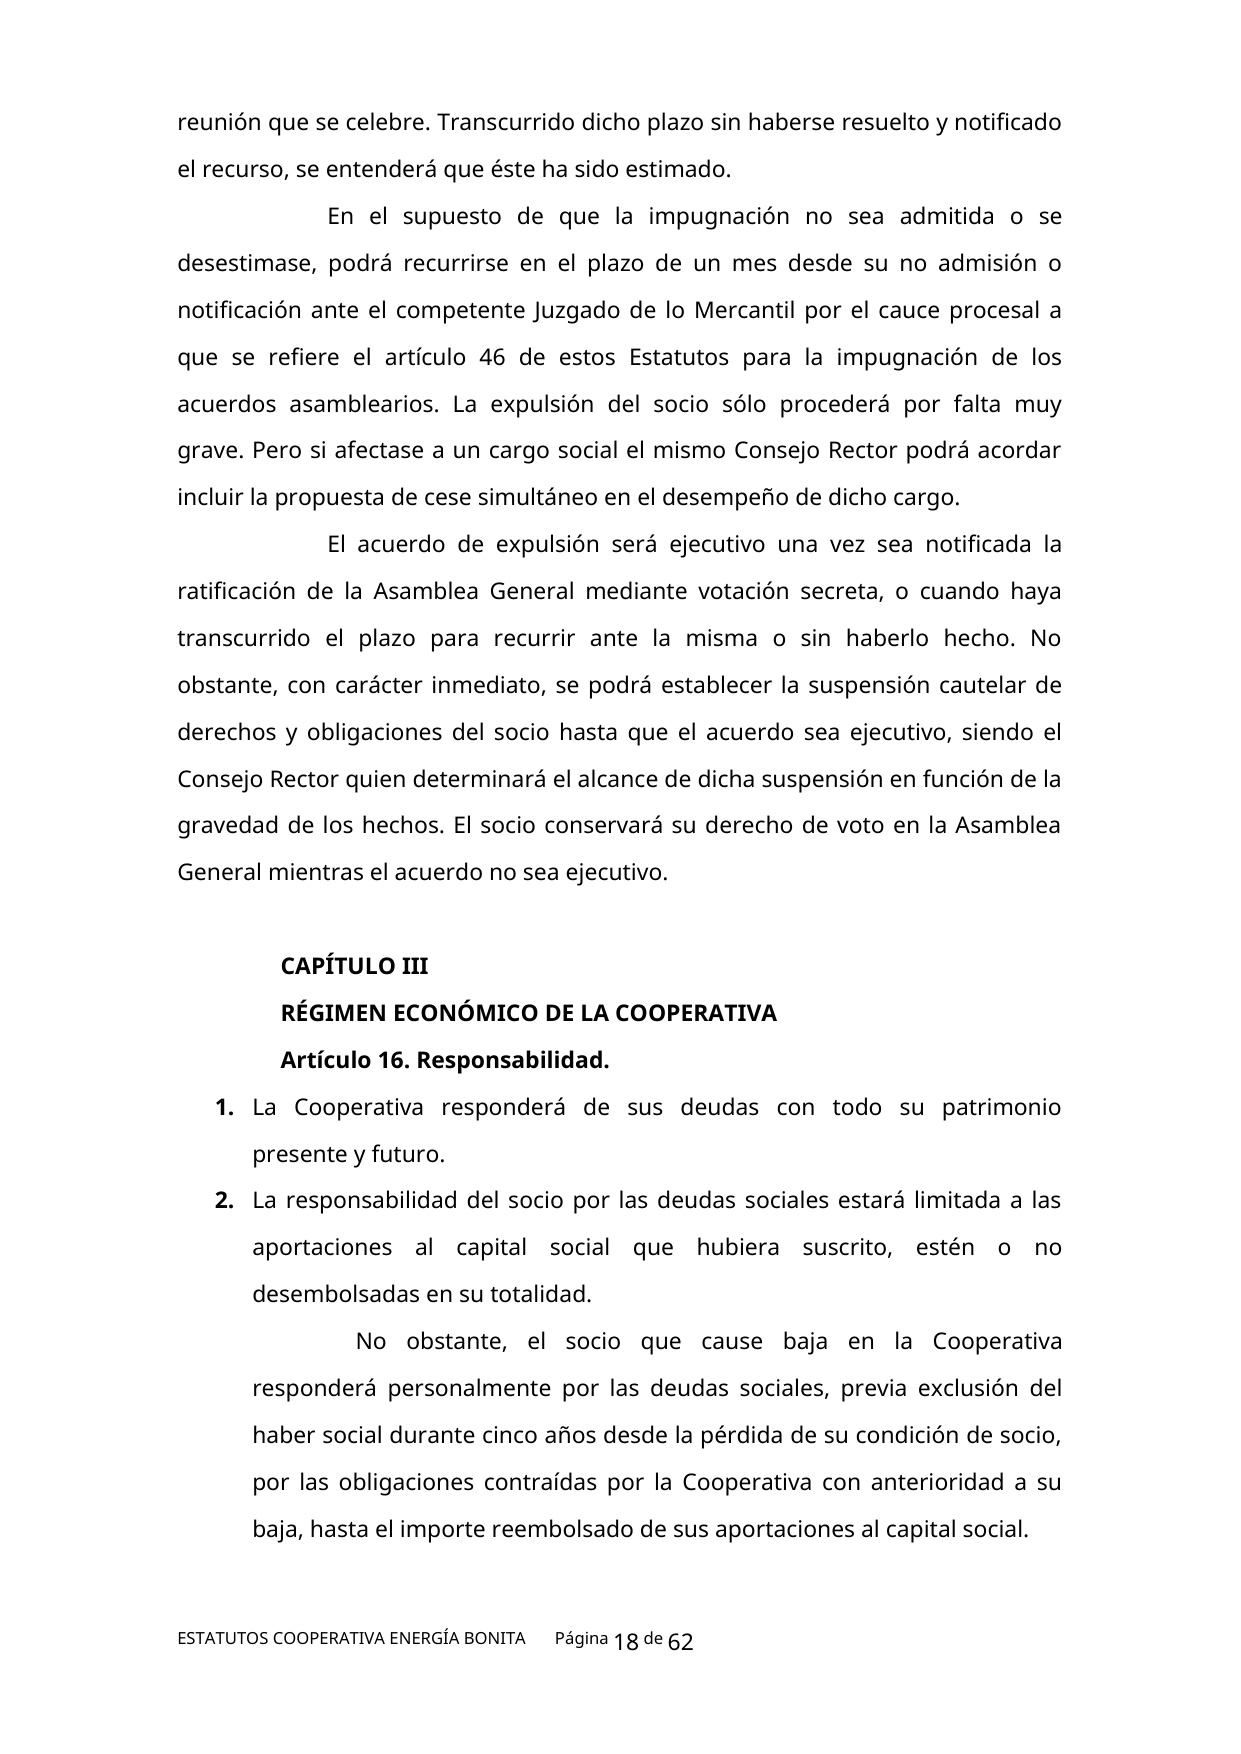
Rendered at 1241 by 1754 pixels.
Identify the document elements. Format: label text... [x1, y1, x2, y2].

subtitle La responsabilidad del socio por las deudas sociales estará limitada a las aportaciones al capital social que hubiera suscrito, estén o no desembolsadas en su totalidad. [214, 1184, 1063, 1309]
subtitle En el supuesto de que la impugnación no sea admitida o se desestimase, podrá recurrirse en el plazo de un mes desde su no admisión o notificación ante el competente Juzgado de lo Mercantil por el cauce procesal a que se refiere el artículo 46 de estos Estatutos para la impugnación de los acuerdos asamblearios. La expulsión del socio sólo procederá por falta muy grave. Pero si afectase a un cargo social el mismo Consejo Rector podrá acordar incluir la propuesta de cese simultáneo en el desempeño de dicho cargo. [177, 200, 1063, 512]
subtitle No obstante, el socio que cause baja en la Cooperativa responderá personalmente por las deudas sociales, previa exclusión del haber social durante cinco años desde la pérdida de su condición de socio, por las obligaciones contraídas por la Cooperativa con anterioridad a su baja, hasta el importe reembolsado de sus aportaciones al capital social. [252, 1325, 1063, 1544]
subtitle El acuerdo de expulsión será ejecutivo una vez sea notificada la ratificación de la Asamblea General mediante votación secreta, o cuando haya transcurrido el plazo para recurrir ante la misma o sin haberlo hecho. No obstante, con carácter inmediato, se podrá establecer la suspensión cautelar de derechos y obligaciones del socio hasta que el acuerdo sea ejecutivo, siendo el Consejo Rector quien determinará el alcance de dicha suspensión en función de la gravedad de los hechos. El socio conservará su derecho de voto en la Asamblea General mientras el acuerdo no sea ejecutivo. [177, 528, 1063, 887]
subtitle CAPÍTULO III [177, 950, 1063, 981]
subtitle RÉGIMEN ECONÓMICO DE LA COOPERATIVA [177, 997, 1063, 1028]
subtitle Artículo 16. Responsabilidad. [177, 1044, 1063, 1075]
subtitle La Cooperativa responderá de sus deudas con todo su patrimonio presente y futuro. [214, 1091, 1063, 1169]
subtitle reunión que se celebre. Transcurrido dicho plazo sin haberse resuelto y notificado el recurso, se entenderá que éste ha sido estimado. [177, 106, 1063, 184]
